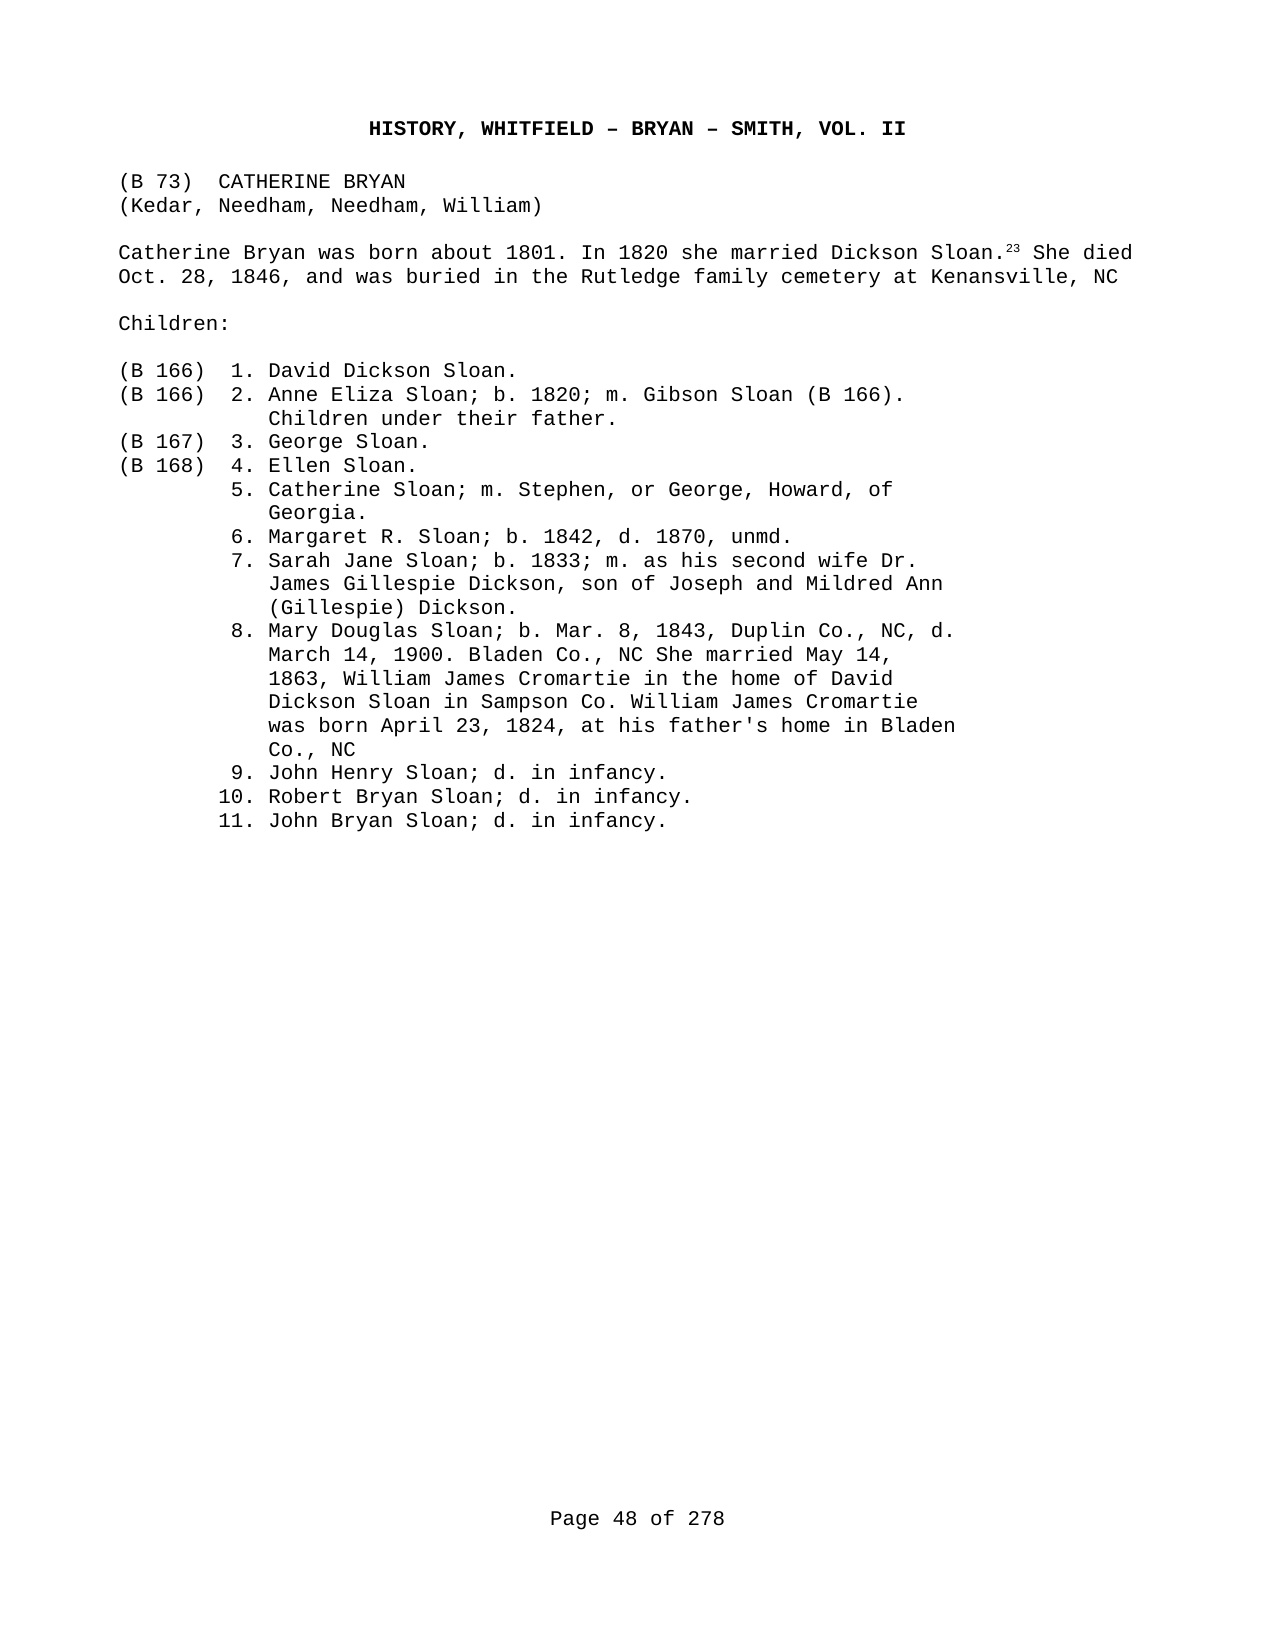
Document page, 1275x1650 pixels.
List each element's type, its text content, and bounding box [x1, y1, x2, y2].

text Children under their father. [118, 408, 1157, 431]
text (B 166) 1. David Dickson Sloan. [118, 360, 1157, 384]
text 5. Catherine Sloan; m. Stephen, or George, Howard, of [118, 479, 1157, 502]
text (B 168) 4. Ellen Sloan. [118, 455, 1157, 479]
text 6. Margaret R. Sloan; b. 1842, d. 1870, unmd. [118, 526, 1157, 549]
text Catherine Bryan was born about 1801. In 1820 she married Dickson Sloan.23 She died Oct. 28, 1846, and was buried in the Rutledge family cemetery at Kenansville, NC [118, 242, 1157, 289]
text 10. Robert Bryan Sloan; d. in infancy. [118, 786, 1157, 810]
text James Gillespie Dickson, son of Joseph and Mildred Ann [118, 573, 1157, 597]
text 1863, William James Cromartie in the home of David [118, 668, 1157, 691]
text 11. John Bryan Sloan; d. in infancy. [118, 810, 1157, 833]
text was born April 23, 1824, at his father's home in Bladen [118, 715, 1157, 739]
text 9. John Henry Sloan; d. in infancy. [118, 762, 1157, 786]
text (B 73) CATHERINE BRYAN [118, 171, 1157, 195]
text March 14, 1900. Bladen Co., NC She married May 14, [118, 644, 1157, 668]
text Georgia. [118, 502, 1157, 526]
text (Gillespie) Dickson. [118, 597, 1157, 621]
text (Kedar, Needham, Needham, William) [118, 195, 1157, 218]
text Children: [118, 313, 1157, 337]
text 7. Sarah Jane Sloan; b. 1833; m. as his second wife Dr. [118, 549, 1157, 573]
text (B 167) 3. George Sloan. [118, 431, 1157, 455]
text Dickson Sloan in Sampson Co. William James Cromartie [118, 691, 1157, 715]
text 8. Mary Douglas Sloan; b. Mar. 8, 1843, Duplin Co., NC, d. [118, 621, 1157, 644]
text (B 166) 2. Anne Eliza Sloan; b. 1820; m. Gibson Sloan (B 166). [118, 384, 1157, 408]
text Co., NC [118, 739, 1157, 762]
